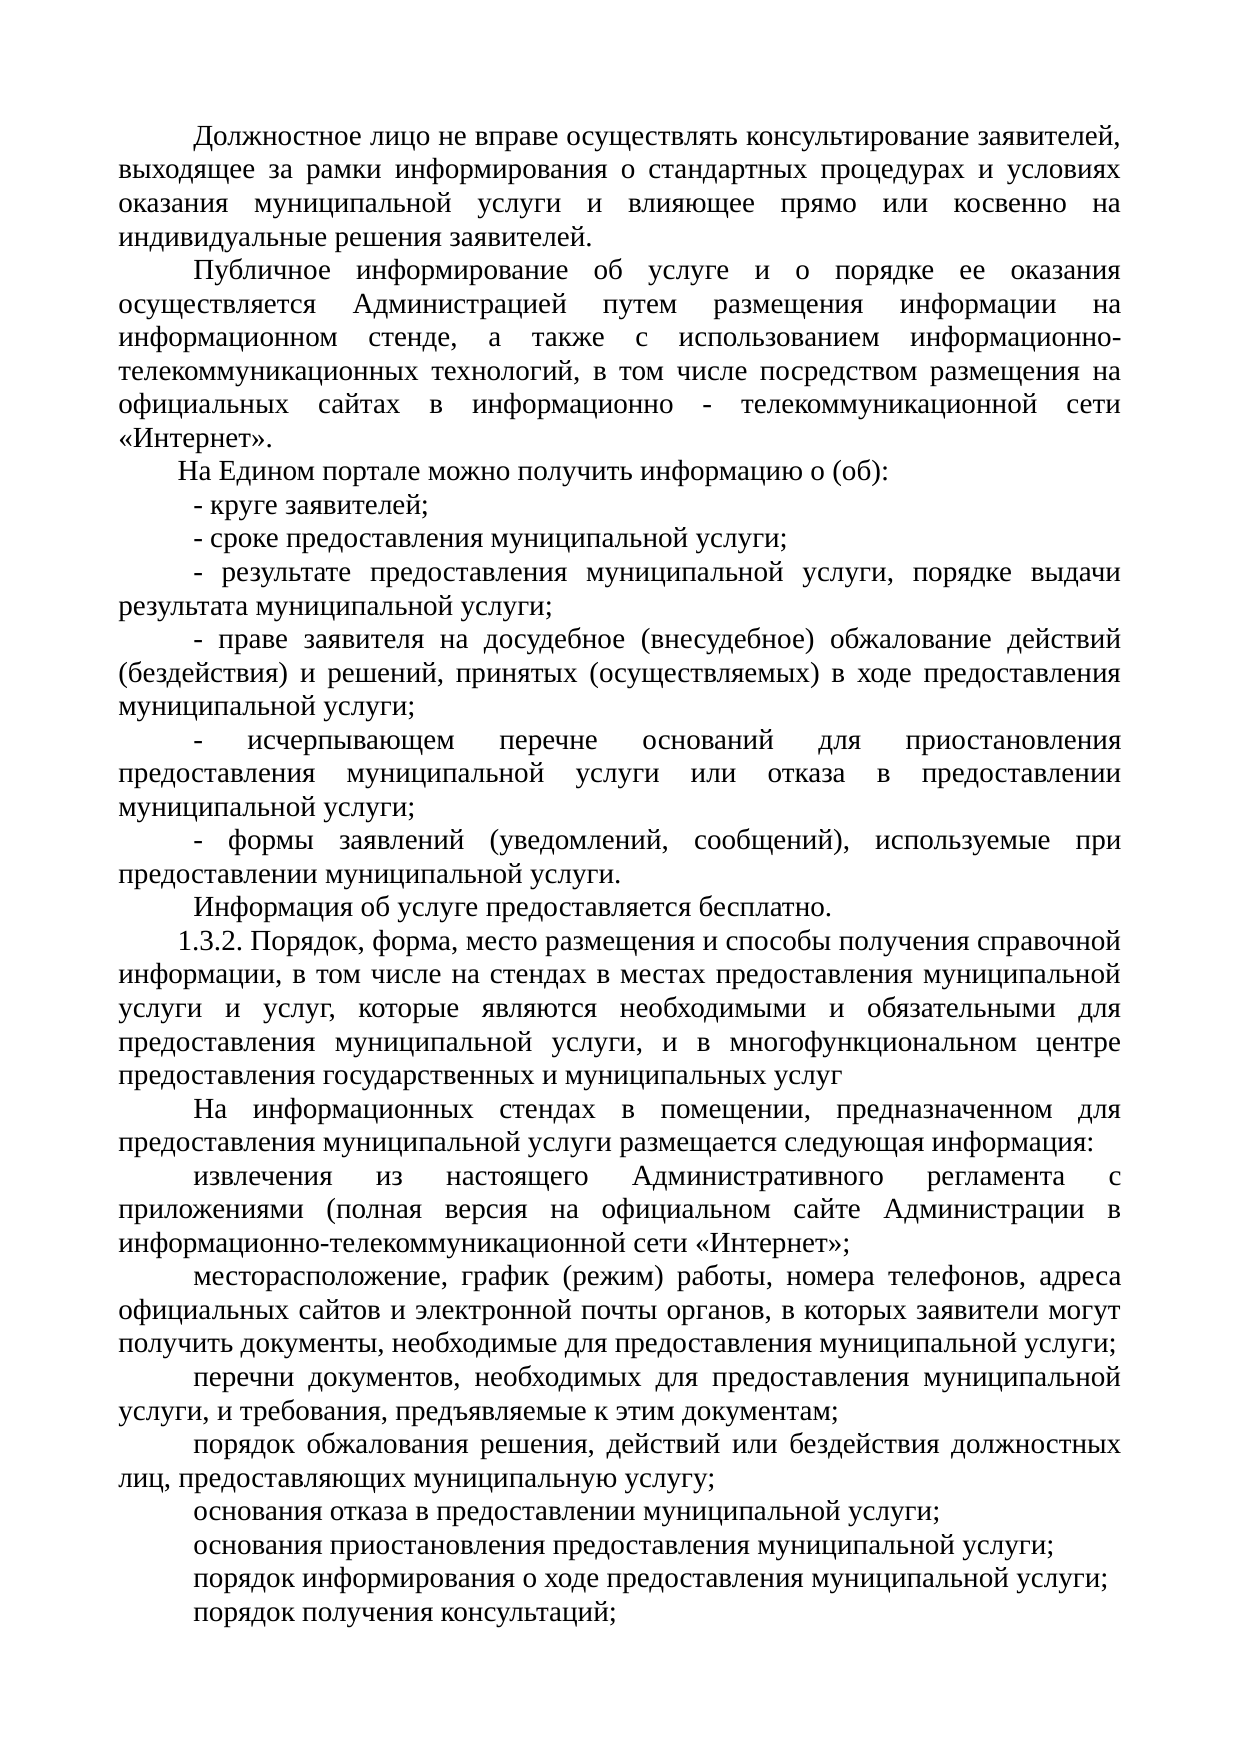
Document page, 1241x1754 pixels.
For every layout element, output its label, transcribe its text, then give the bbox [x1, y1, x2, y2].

text На информационных стендах в помещении, предназначенном для предоставления муниципальной услуги размещается следующая информация: [118, 1091, 1122, 1158]
text - результате предоставления муниципальной услуги, порядке выдачи результата муниципальной услуги; [118, 554, 1122, 621]
text - праве заявителя на досудебное (внесудебное) обжалование действий (бездействия) и решений, принятых (осуществляемых) в ходе предоставления муниципальной услуги; [118, 621, 1122, 722]
text 1.3.2. Порядок, форма, место размещения и способы получения справочной информации, в том числе на стендах в местах предоставления муниципальной услуги и услуг, которые являются необходимыми и обязательными для предоставления муниципальной услуги, и в многофункциональном центре предоставления государственных и муниципальных услуг [118, 923, 1122, 1091]
text На Едином портале можно получить информацию о (об): [118, 453, 1122, 487]
text - сроке предоставления муниципальной услуги; [118, 521, 1122, 554]
text Информация об услуге предоставляется бесплатно. [118, 889, 1122, 923]
text извлечения из настоящего Административного регламента с приложениями (полная версия на официальном сайте Администрации в информационно-телекоммуникационной сети «Интернет»; [118, 1158, 1122, 1258]
text месторасположение, график (режим) работы, номера телефонов, адреса официальных сайтов и электронной почты органов, в которых заявители могут получить документы, необходимые для предоставления муниципальной услуги; [118, 1258, 1122, 1359]
text Должностное лицо не вправе осуществлять консультирование заявителей, выходящее за рамки информирования о стандартных процедурах и условиях оказания муниципальной услуги и влияющее прямо или косвенно на индивидуальные решения заявителей. [118, 118, 1122, 252]
text порядок получения консультаций; [118, 1594, 1122, 1627]
text Публичное информирование об услуге и о порядке ее оказания осуществляется Администрацией путем размещения информации на информационном стенде, а также с использованием информационно-телекоммуникационных технологий, в том числе посредством размещения на официальных сайтах в информационно - телекоммуникационной сети «Интернет». [118, 252, 1122, 453]
text - формы заявлений (уведомлений, сообщений), используемые при предоставлении муниципальной услуги. [118, 822, 1122, 889]
text порядок информирования о ходе предоставления муниципальной услуги; [118, 1560, 1122, 1594]
text перечни документов, необходимых для предоставления муниципальной услуги, и требования, предъявляемые к этим документам; [118, 1359, 1122, 1426]
text - круге заявителей; [118, 487, 1122, 521]
text - исчерпывающем перечне оснований для приостановления предоставления муниципальной услуги или отказа в предоставлении муниципальной услуги; [118, 722, 1122, 822]
text основания отказа в предоставлении муниципальной услуги; [118, 1493, 1122, 1527]
text порядок обжалования решения, действий или бездействия должностных лиц, предоставляющих муниципальную услугу; [118, 1426, 1122, 1493]
text основания приостановления предоставления муниципальной услуги; [118, 1527, 1122, 1560]
